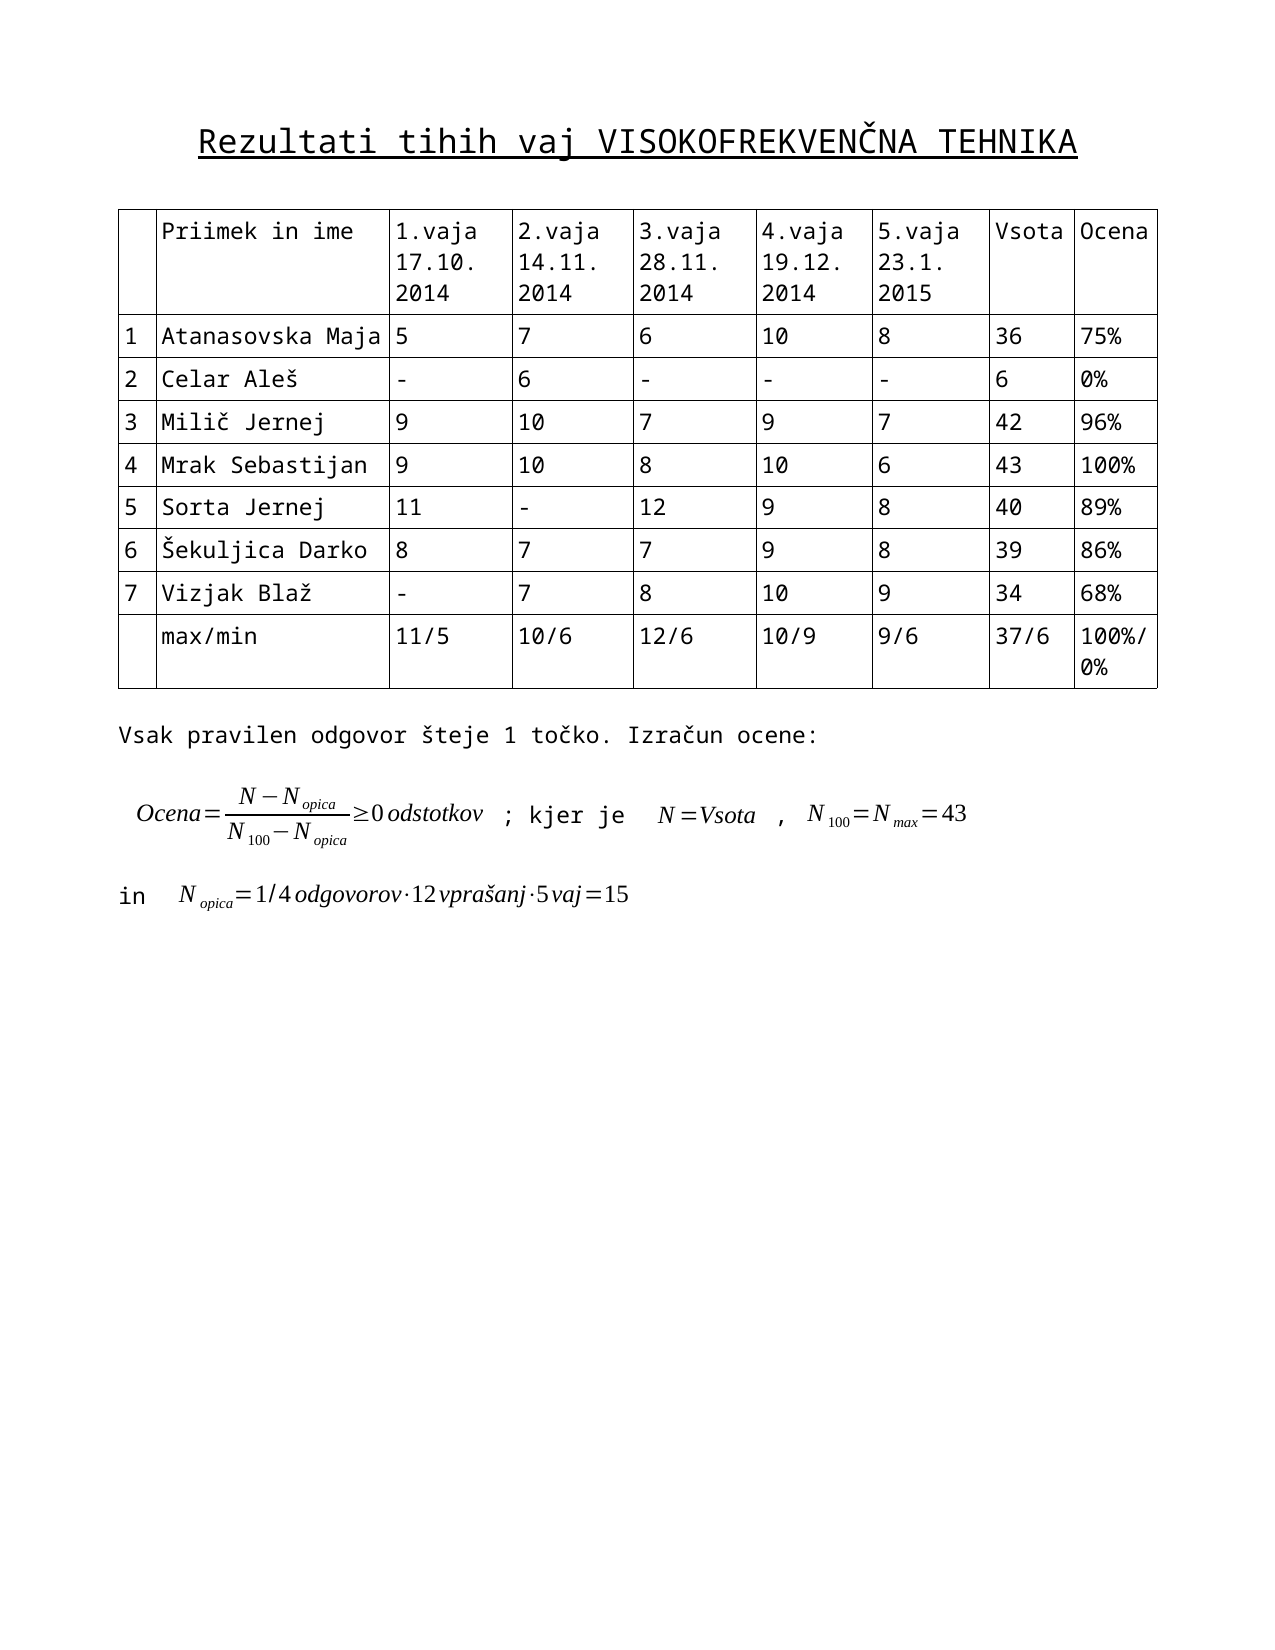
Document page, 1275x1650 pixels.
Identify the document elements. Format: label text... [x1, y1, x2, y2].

table_cell 8 [634, 444, 756, 486]
table_cell - [513, 487, 633, 528]
table_cell 8 [873, 487, 989, 528]
table_cell 100%/ 0% [1075, 615, 1157, 688]
table_header 3.vaja 28.11. 2014 [634, 210, 756, 314]
table_cell 9 [757, 529, 872, 571]
text Rezultati tihih vaj VISOKOFREKVENČNA TEHNIKA [118, 118, 1157, 163]
table_cell - [390, 358, 512, 400]
text Vsak pravilen odgovor šteje 1 točko. Izračun ocene: [118, 719, 1157, 751]
table_cell 9 [757, 401, 872, 443]
table_cell 7 [873, 401, 989, 443]
table_cell 6 [513, 358, 633, 400]
table_cell Atanasovska Maja [157, 315, 389, 357]
table_cell 42 [990, 401, 1074, 443]
table_cell 7 [119, 572, 156, 614]
table_header 1.vaja 17.10. 2014 [390, 210, 512, 314]
table_cell 10 [513, 444, 633, 486]
table_cell 5 [119, 487, 156, 528]
table_cell Sorta Jernej [157, 487, 389, 528]
table_header 2.vaja 14.11. 2014 [513, 210, 633, 314]
table_cell 43 [990, 444, 1074, 486]
table_cell 9 [873, 572, 989, 614]
table_cell 10/6 [513, 615, 633, 688]
table_cell max/min [157, 615, 389, 688]
table_cell 10 [757, 572, 872, 614]
table_cell 5 [390, 315, 512, 357]
table_cell Mrak Sebastijan [157, 444, 389, 486]
table_cell 10 [757, 315, 872, 357]
table_cell 7 [634, 401, 756, 443]
table_cell 7 [513, 315, 633, 357]
table_cell 9/6 [873, 615, 989, 688]
table_cell 9 [757, 487, 872, 528]
table_cell 10 [757, 444, 872, 486]
table_cell 96% [1075, 401, 1157, 443]
table_header 5.vaja 23.1. 2015 [873, 210, 989, 314]
table_cell 2 [119, 358, 156, 400]
table_cell 9 [390, 444, 512, 486]
table_cell 39 [990, 529, 1074, 571]
table_header [119, 210, 156, 314]
table_cell 4 [119, 444, 156, 486]
table_cell 86% [1075, 529, 1157, 571]
table_cell 37/6 [990, 615, 1074, 688]
table_cell Milič Jernej [157, 401, 389, 443]
table_cell 6 [119, 529, 156, 571]
table_cell 7 [634, 529, 756, 571]
table_cell 11/5 [390, 615, 512, 688]
table_cell 11 [390, 487, 512, 528]
table_cell 68% [1075, 572, 1157, 614]
table_header Priimek in ime [157, 210, 389, 314]
table_cell 1 [119, 315, 156, 357]
table_cell 40 [990, 487, 1074, 528]
table_cell Vizjak Blaž [157, 572, 389, 614]
table_cell 7 [513, 572, 633, 614]
table_cell - [873, 358, 989, 400]
table_cell 0% [1075, 358, 1157, 400]
table_cell 6 [990, 358, 1074, 400]
table_cell 10 [513, 401, 633, 443]
table_cell 9 [390, 401, 512, 443]
table_cell - [757, 358, 872, 400]
table_cell [119, 615, 156, 688]
table_cell 34 [990, 572, 1074, 614]
table_cell 8 [873, 529, 989, 571]
table_cell 6 [873, 444, 989, 486]
table_cell Šekuljica Darko [157, 529, 389, 571]
table_cell 6 [634, 315, 756, 357]
table_cell 100% [1075, 444, 1157, 486]
table_cell Celar Aleš [157, 358, 389, 400]
table_cell - [634, 358, 756, 400]
table_cell 12/6 [634, 615, 756, 688]
table_cell 8 [873, 315, 989, 357]
table_cell 89% [1075, 487, 1157, 528]
text in [118, 879, 1157, 911]
text ; kjer je , [118, 782, 1157, 848]
table_cell - [390, 572, 512, 614]
table_cell 8 [634, 572, 756, 614]
table_header 4.vaja 19.12. 2014 [757, 210, 872, 314]
table_cell 75% [1075, 315, 1157, 357]
table_cell 7 [513, 529, 633, 571]
table_cell 36 [990, 315, 1074, 357]
table_header Ocena [1075, 210, 1157, 314]
table_cell 12 [634, 487, 756, 528]
table_cell 8 [390, 529, 512, 571]
table_cell 10/9 [757, 615, 872, 688]
table_header Vsota [990, 210, 1074, 314]
table_cell 3 [119, 401, 156, 443]
